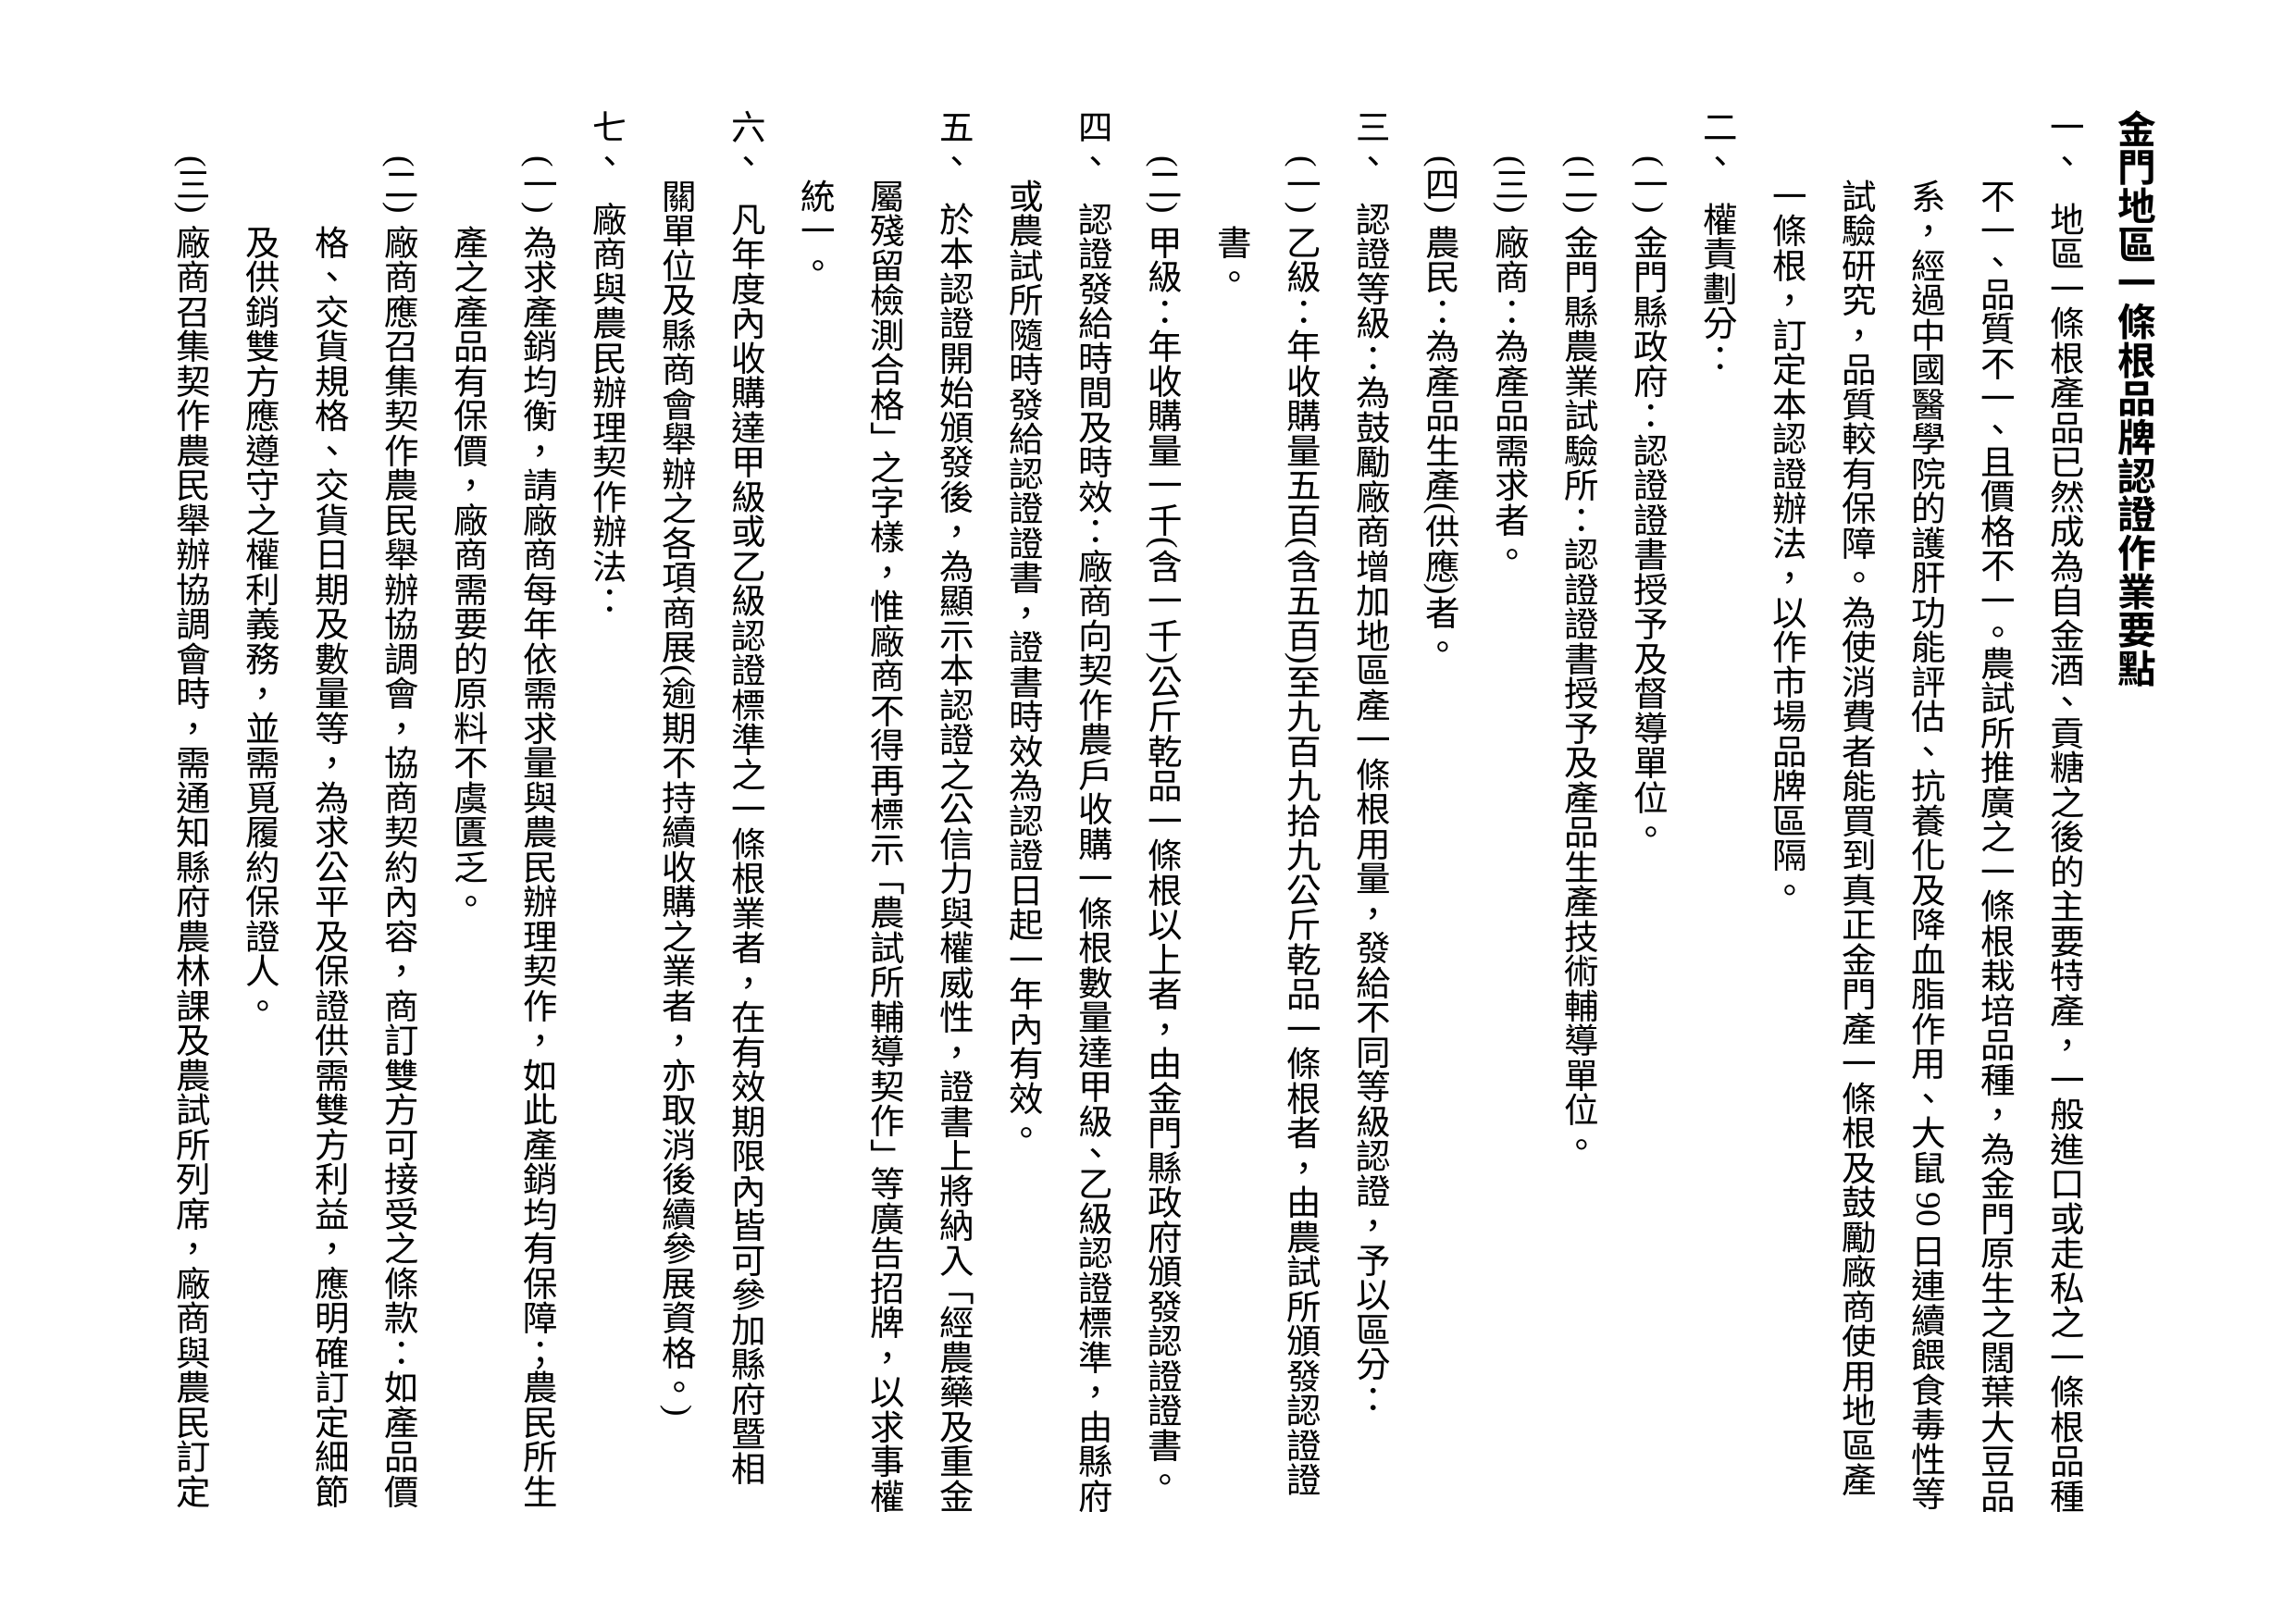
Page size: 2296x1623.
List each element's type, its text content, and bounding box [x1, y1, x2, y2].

list 權責劃分： [1685, 109, 1755, 1514]
list 甲級：年收購量一千(含一千)公斤乾品一條根以上者，由金門縣政府頒發認證證書。 [1130, 155, 1199, 1514]
list 廠商與農民辦理契作辦法： [575, 109, 644, 1514]
list 認證發給時間及時效：廠商向契作農戶收購一條根數量達甲級、乙級認證標準，由縣府或農試所隨時發給認證證書，證書時效為認證日起一年內有效。 [991, 109, 1130, 1514]
list 廠商召集契作農民舉辦協調會時，需通知縣府農林課及農試所列席，廠商與農民訂定契約後，請於每年三月三十一日前，將副本擲交縣府農林課及農試所，卑利規劃輔導栽培事宜，及適時赴田間調查。 [158, 155, 228, 1514]
list 地區一條根產品已然成為自金酒、貢糖之後的主要特產，一般進口或走私之一條根品種不一、品質不一、且價格不一。農試所推廣之一條根栽培品種，為金門原生之闊葉大豆品系，經過中國醫學院的護肝功能評估、抗養化及降血脂作用、大鼠90日連續餵食毒性等試驗研究，品質較有保障。為使消費者能買到真正金門產一條根及鼓勵廠商使用地區產一條根，訂定本認證辦法，以作市場品牌區隔。 [1755, 109, 2102, 1514]
list 廠商應召集契作農民舉辦協調會，協商契約內容，商訂雙方可接受之條款：如產品價格、交貨規格、交貨日期及數量等，為求公平及保證供需雙方利益，應明確訂定細節及供銷雙方應遵守之權利義務，並需覓履約保證人。 [228, 155, 436, 1514]
list 凡年度內收購達甲級或乙級認證標準之一條根業者，在有效期限內皆可參加縣府暨相關單位及縣商會舉辦之各項商展(逾期不持續收購之業者，亦取消後續參展資格。) [644, 109, 783, 1514]
list 認證等級：為鼓勵廠商增加地區產一條根用量，發給不同等級認證，予以區分： [1338, 109, 1408, 1514]
list 金門縣農業試驗所：認證證書授予及產品生產技術輔導單位。 [1546, 155, 1616, 1514]
list 廠商：為產品需求者。 [1477, 155, 1546, 1514]
text 金門地區一條根品牌認證作業要點 [2102, 109, 2171, 1514]
list 農民：為產品生產(供應)者。 [1408, 155, 1477, 1514]
list 為求產銷均衡，請廠商每年依需求量與農民辦理契作，如此產銷均有保障；農民所生產之產品有保價，廠商需要的原料不虞匱乏。 [436, 155, 575, 1514]
list 金門縣政府：認證證書授予及督導單位。 [1616, 155, 1685, 1514]
list 乙級：年收購量五百(含五百)至九百九拾九公斤乾品一條根者，由農試所頒發認證證書。 [1199, 155, 1338, 1514]
list 於本認證開始頒發後，為顯示本認證之公信力與權威性，證書上將納入「經農藥及重金屬殘留檢測合格」之字樣，惟廠商不得再標示「農試所輔導契作」等廣告招牌，以求事權統一。 [783, 109, 991, 1514]
